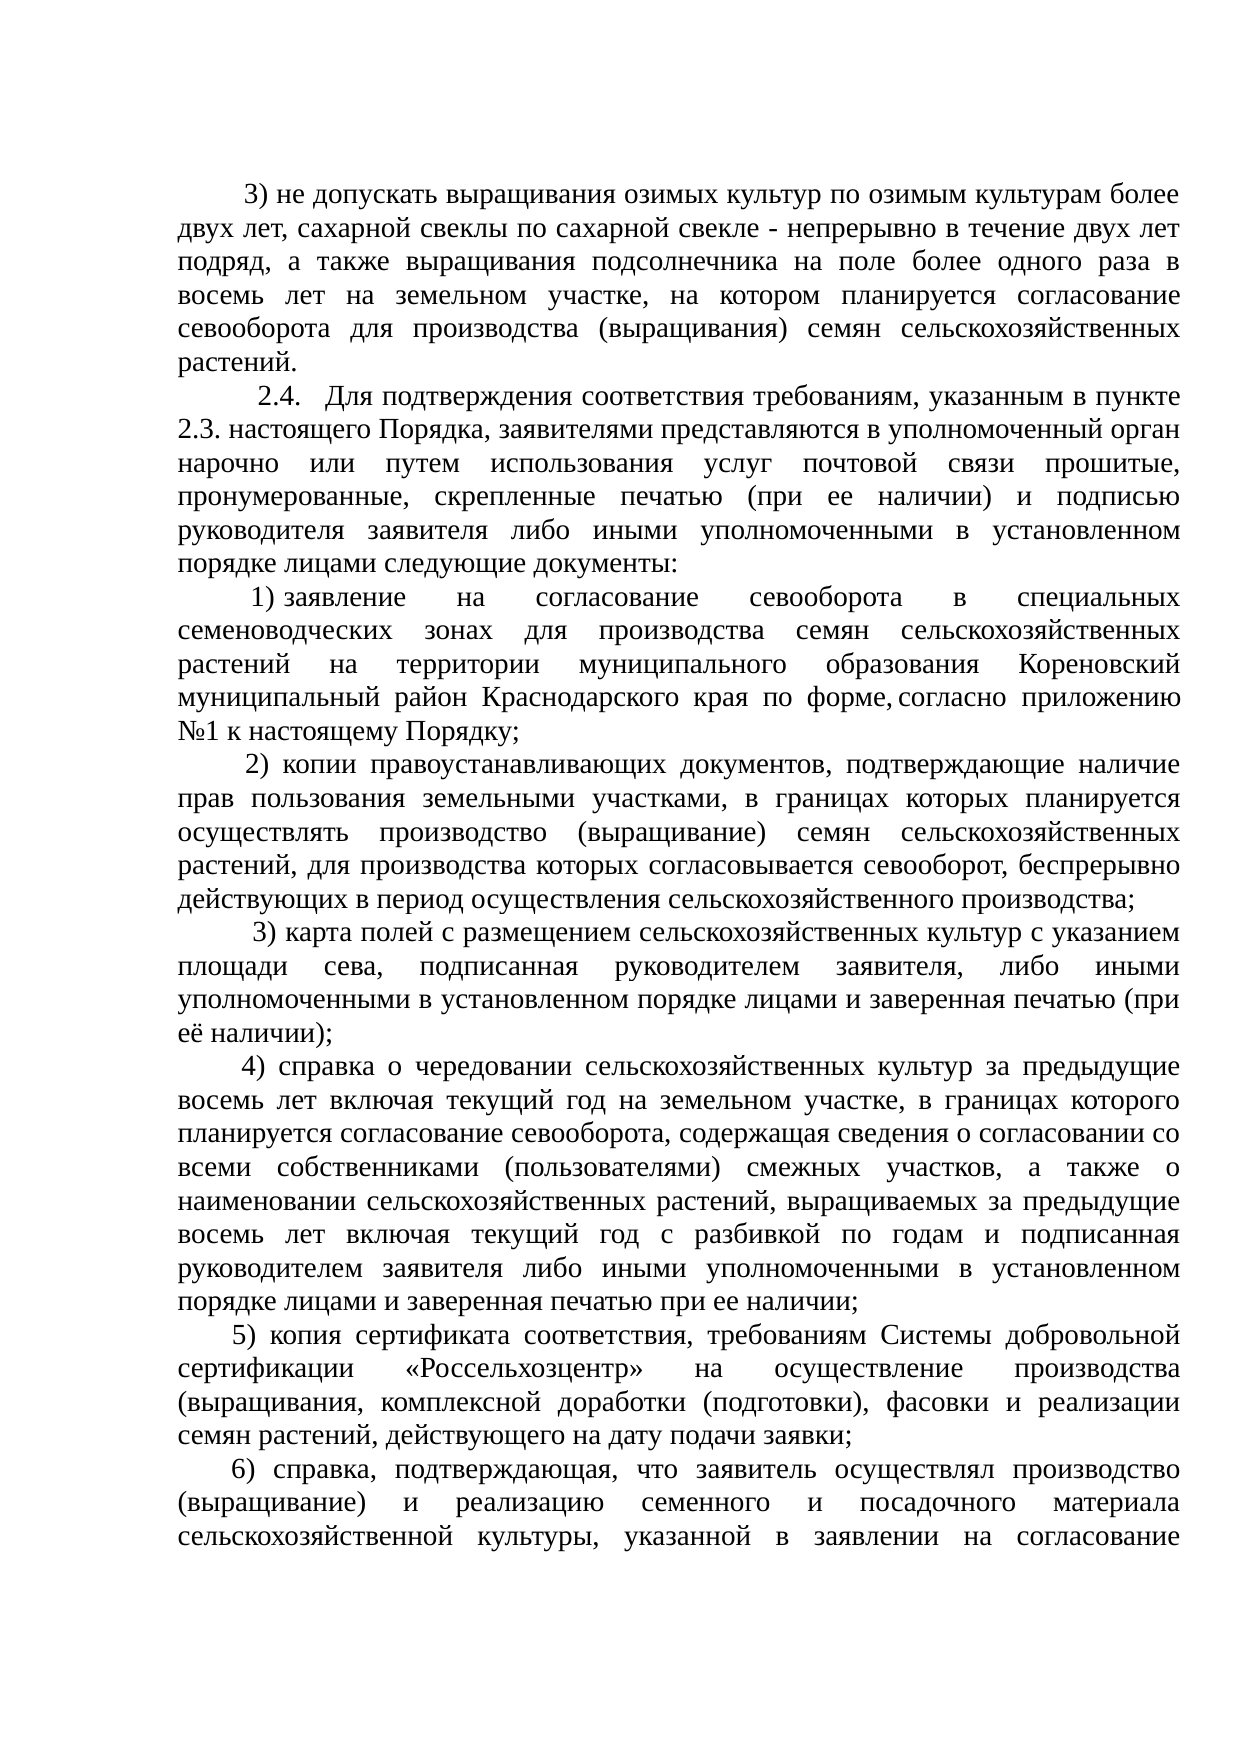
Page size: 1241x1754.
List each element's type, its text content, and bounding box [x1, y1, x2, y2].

list 3) не допускать выращивания озимых культур по озимым культурам более двух лет, сахарной свеклы по сахарной свекле - непрерывно в течение двух лет подряд, а также выращивания подсолнечника на поле более одного раза в восемь лет на земельном участке, на котором планируется согласование севооборота для производства (выращивания) семян сельскохозяйственных растений. [177, 176, 1181, 378]
list 2) копии правоустанавливающих документов, подтверждающие наличие прав пользования земельными участками, в границах которых планируется осуществлять производство (выращивание) семян сельскохозяйственных растений, для производства которых согласовывается севооборот, беспрерывно действующих в период осуществления сельскохозяйственного производства; [177, 747, 1181, 914]
list 5) копия сертификата соответствия, требованиям Системы добровольной сертификации «Россельхозцентр» на осуществление производства (выращивания, комплексной доработки (подготовки), фасовки и реализации семян растений, действующего на дату подачи заявки; [177, 1317, 1181, 1451]
list 4) справка о чередовании сельскохозяйственных культур за предыдущие восемь лет включая текущий год на земельном участке, в границах которого планируется согласование севооборота, содержащая сведения о согласовании со всеми собственниками (пользователями) смежных участков, а также о наименовании сельскохозяйственных растений, выращиваемых за предыдущие восемь лет включая текущий год с разбивкой по годам и подписанная руководителем заявителя либо иными уполномоченными в установленном порядке лицами и заверенная печатью при ее наличии; [177, 1048, 1181, 1317]
text 2.4. Для подтверждения соответствия требованиям, указанным в пункте 2.3. настоящего Порядка, заявителями представляются в уполномоченный орган нарочно или путем использования услуг почтовой связи прошитые, пронумерованные, скрепленные печатью (при ее наличии) и подписью руководителя заявителя либо иными уполномоченными в установленном порядке лицами следующие документы: [177, 378, 1181, 579]
list 6) справка, подтверждающая, что заявитель осуществлял производство (выращивание) и реализацию семенного и посадочного материала сельскохозяйственной культуры, указанной в заявлении на согласование [177, 1451, 1181, 1552]
list 3) карта полей с размещением сельскохозяйственных культур с указанием площади сева, подписанная руководителем заявителя, либо иными уполномоченными в установленном порядке лицами и заверенная печатью (при её наличии); [177, 914, 1181, 1048]
text 1) заявление на согласование севооборота в специальных семеноводческих зонах для производства семян сельскохозяйственных растений на территории муниципального образования Кореновский муниципальный район Краснодарского края по форме, согласно приложению №1 к настоящему Порядку; [177, 579, 1181, 747]
